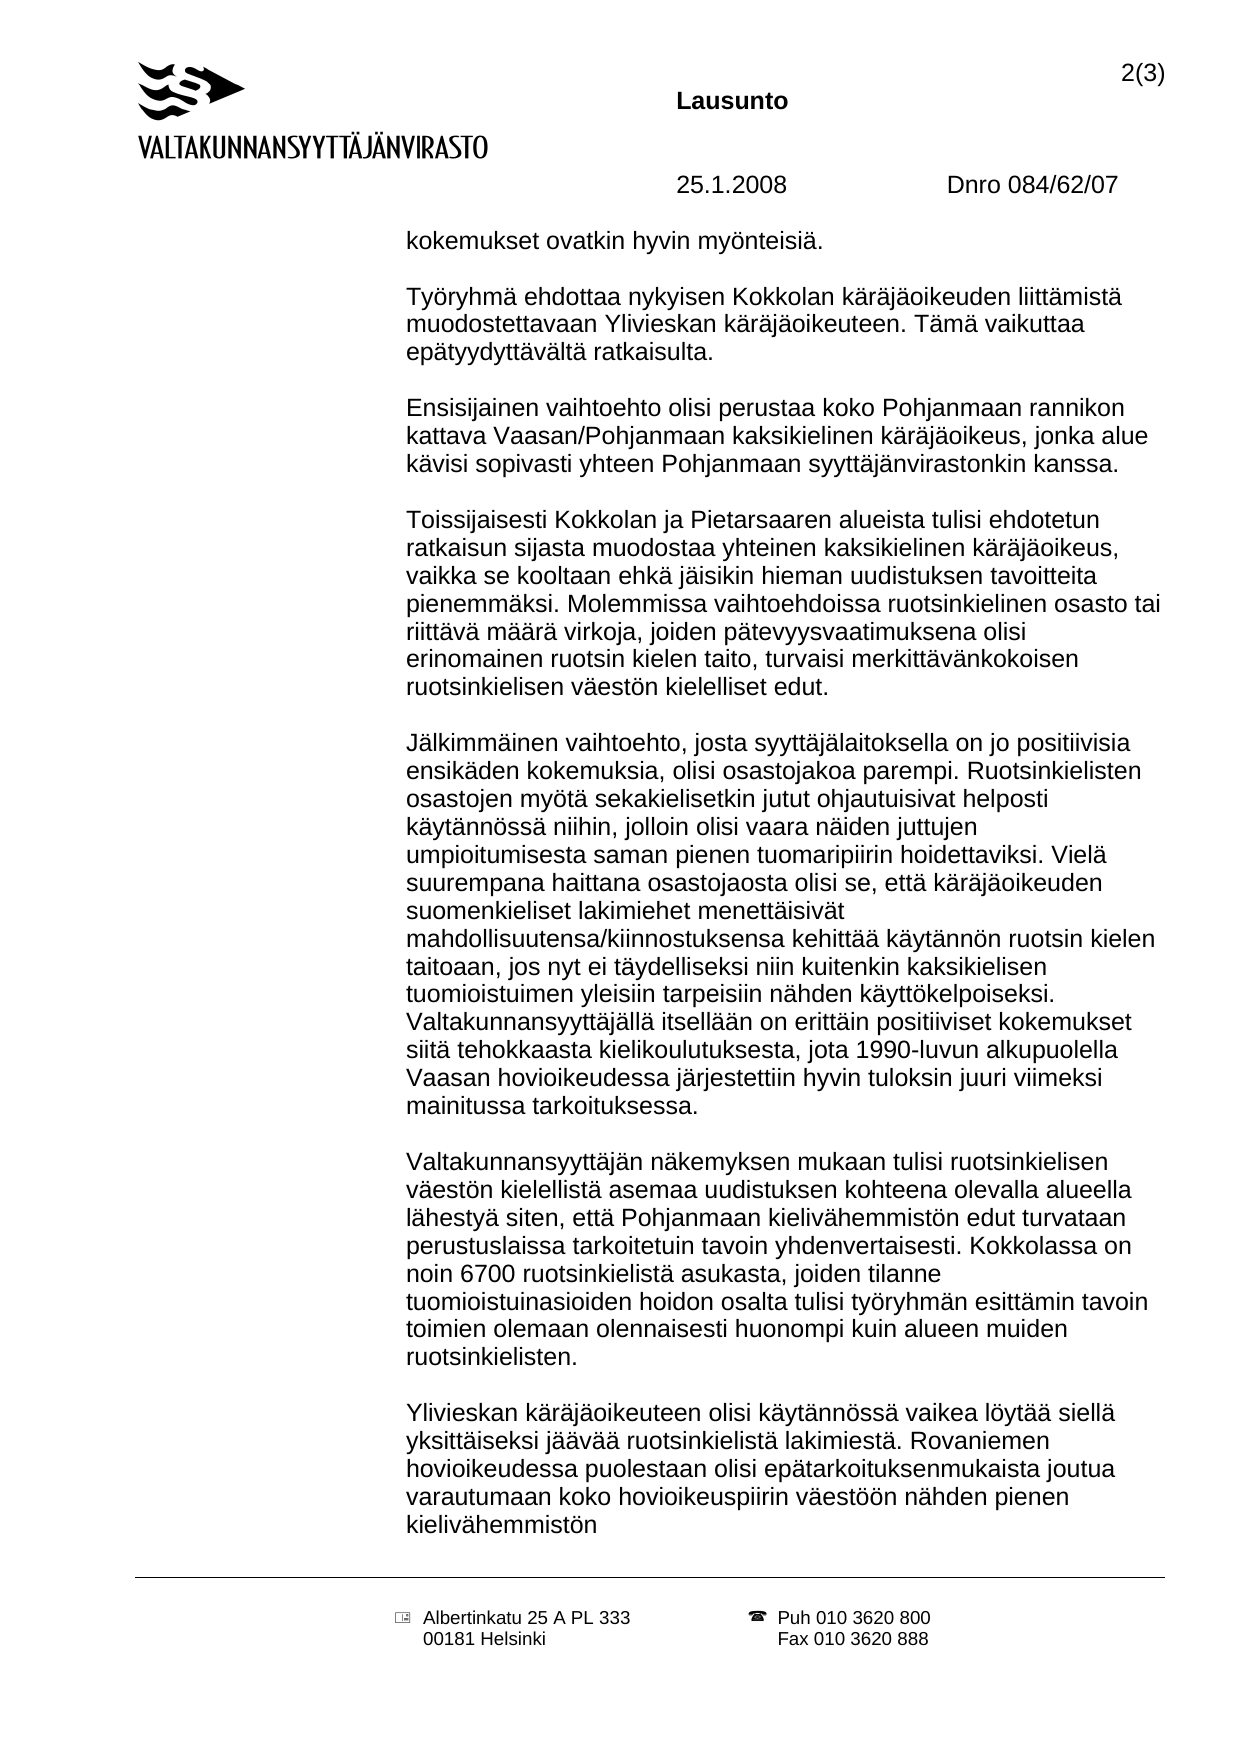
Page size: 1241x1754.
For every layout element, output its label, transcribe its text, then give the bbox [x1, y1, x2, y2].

text Toissijaisesti Kokkolan ja Pietarsaaren alueista tulisi ehdotetun ratkaisun sijasta muodostaa yhteinen kaksikielinen käräjäoikeus, vaikka se kooltaan ehkä jäisikin hieman uudistuksen tavoitteita pienemmäksi. Molemmissa vaihtoehdoissa ruotsinkielinen osasto tai riittävä määrä virkoja, joiden pätevyysvaatimuksena olisi erinomainen ruotsin kielen taito, turvaisi merkittävänkokoisen ruotsinkielisen väestön kielelliset edut. [135, 506, 1165, 701]
text Jälkimmäinen vaihtoehto, josta syyttäjälaitoksella on jo positiivisia ensikäden kokemuksia, olisi osastojakoa parempi. Ruotsinkielisten osastojen myötä sekakielisetkin jutut ohjautuisivat helposti käytännössä niihin, jolloin olisi vaara näiden juttujen umpioitumisesta saman pienen tuomaripiirin hoidettaviksi. Vielä suurempana haittana osastojaosta olisi se, että käräjäoikeuden suomenkieliset lakimiehet menettäisivät mahdollisuutensa/kiinnostuksensa kehittää käytännön ruotsin kielen taitoaan, jos nyt ei täydelliseksi niin kuitenkin kaksikielisen tuomioistuimen yleisiin tarpeisiin nähden käyttökelpoiseksi. Valtakunnansyyttäjällä itsellään on erittäin positiiviset kokemukset siitä tehokkaasta kielikoulutuksesta, jota 1990-luvun alkupuolella Vaasan hovioikeudessa järjestettiin hyvin tuloksin juuri viimeksi mainitussa tarkoituksessa. [135, 729, 1165, 1120]
text Työryhmä ehdottaa nykyisen Kokkolan käräjäoikeuden liittämistä muodostettavaan Ylivieskan käräjäoikeuteen. Tämä vaikuttaa epätyydyttävältä ratkaisulta. [135, 282, 1165, 366]
text Ylivieskan käräjäoikeuteen olisi käytännössä vaikea löytää siellä yksittäiseksi jäävää ruotsinkielistä lakimiestä. Rovaniemen hovioikeudessa puolestaan olisi epätarkoituksenmukaista joutua varautumaan koko hovioikeuspiirin väestöön nähden pienen kielivähemmistön [135, 1399, 1165, 1539]
text Valtakunnansyyttäjän näkemyksen mukaan tulisi ruotsinkielisen väestön kielellistä asemaa uudistuksen kohteena olevalla alueella lähestyä siten, että Pohjanmaan kielivähemmistön edut turvataan perustuslaissa tarkoitetuin tavoin yhdenvertaisesti. Kokkolassa on noin 6700 ruotsinkielistä asukasta, joiden tilanne tuomioistuinasioiden hoidon osalta tulisi työryhmän esittämin tavoin toimien olemaan olennaisesti huonompi kuin alueen muiden ruotsinkielisten. [135, 1148, 1165, 1371]
picture [137, 61, 489, 160]
text Ensisijainen vaihtoehto olisi perustaa koko Pohjanmaan rannikon kattava Vaasan/Pohjanmaan kaksikielinen käräjäoikeus, jonka alue kävisi sopivasti yhteen Pohjanmaan syyttäjänvirastonkin kanssa. [135, 394, 1165, 478]
text kokemukset ovatkin hyvin myönteisiä. [135, 227, 1165, 254]
